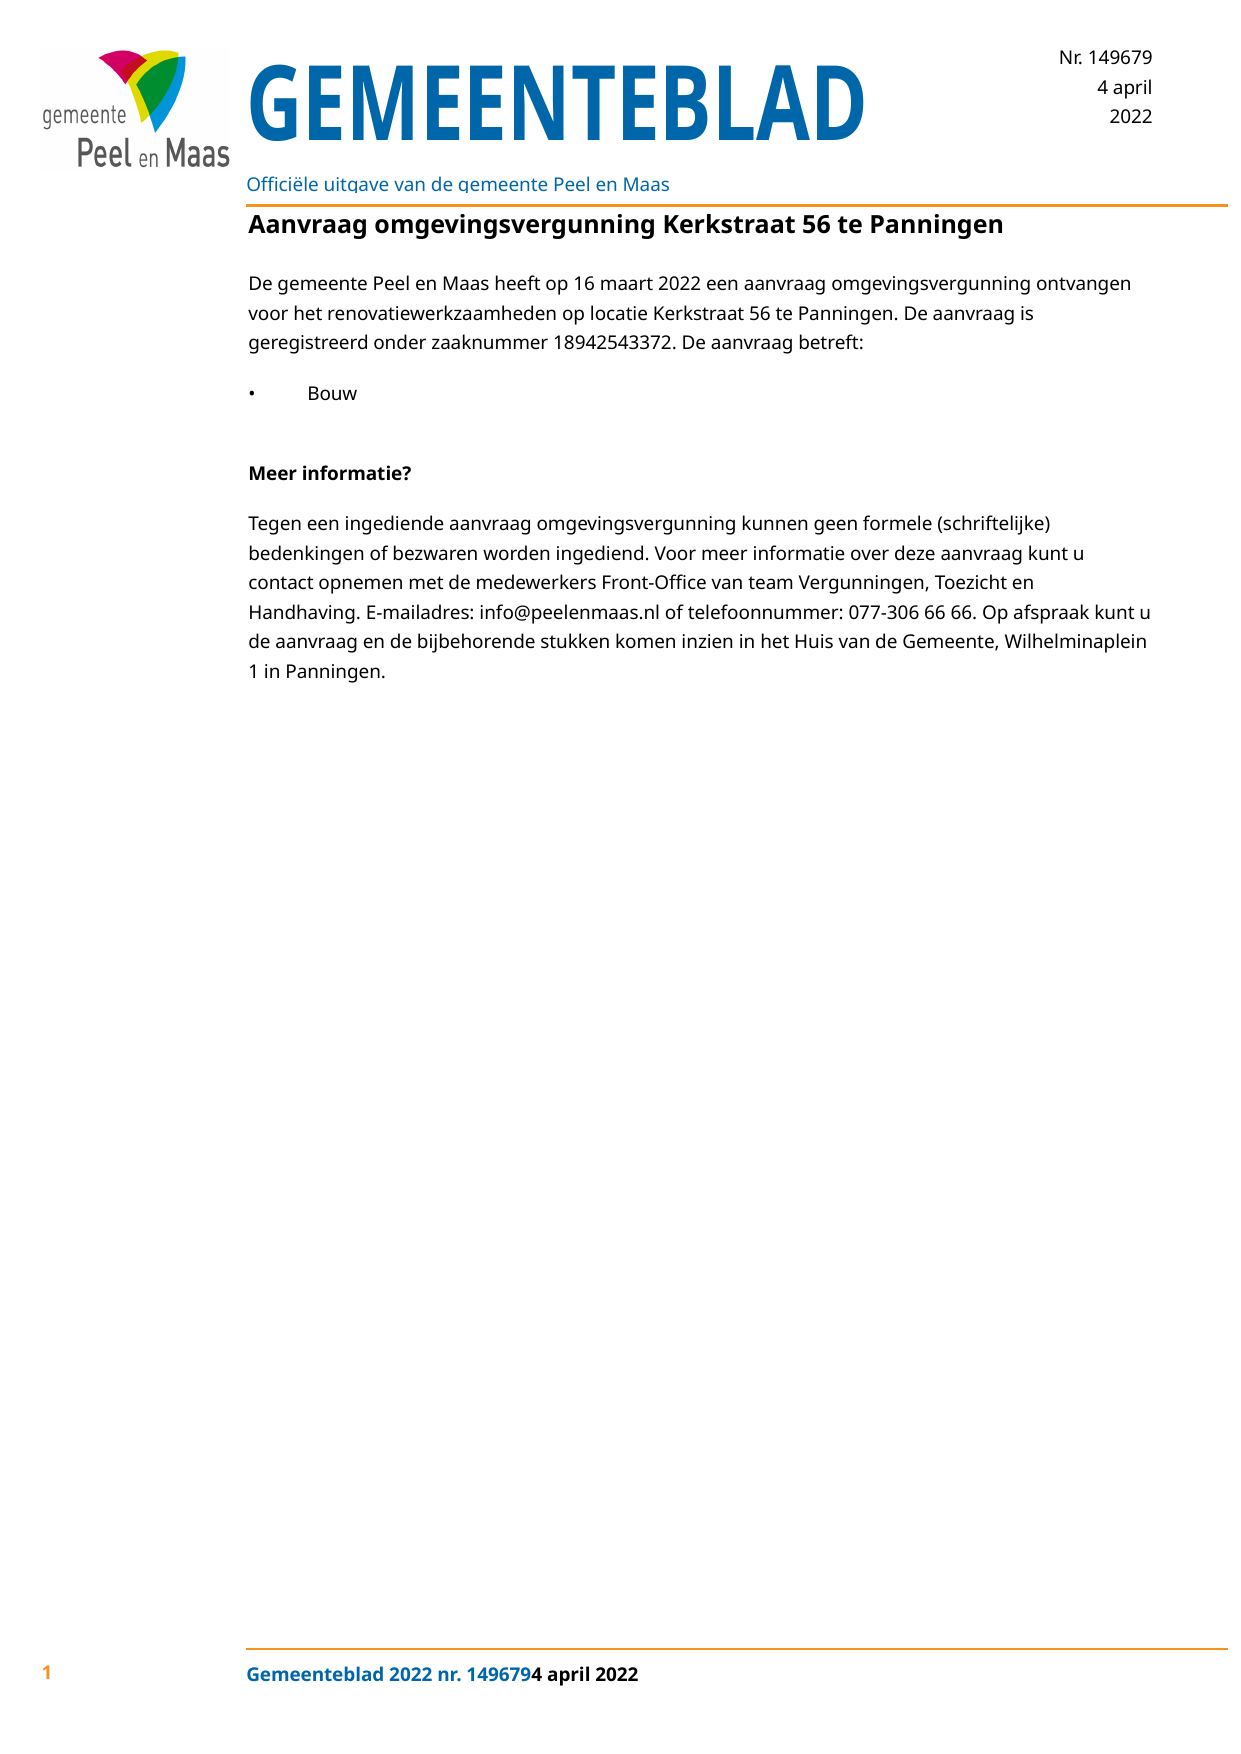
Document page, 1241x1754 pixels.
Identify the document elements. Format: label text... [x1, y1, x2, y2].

list Bouw [248, 380, 1152, 406]
picture [41, 47, 231, 172]
text De gemeente Peel en Maas heeft op 16 maart 2022 een aanvraag omgevingsvergunning ontvangen voor het renovatiewerkzaamheden op locatie Kerkstraat 56 te Panningen. De aanvraag is geregistreerd onder zaaknummer 18942543372. De aanvraag betreft: [248, 270, 1152, 355]
text Aanvraag omgevingsvergunning Kerkstraat 56 te Panningen [248, 207, 1152, 241]
text Tegen een ingediende aanvraag omgevingsvergunning kunnen geen formele (schriftelijke) bedenkingen of bezwaren worden ingediend. Voor meer informatie over deze aanvraag kunt u contact opnemen met de medewerkers Front-Office van team Vergunningen, Toezicht en Handhaving. E-mailadres: info@peelenmaas.nl of telefoonnummer: 077-306 66 66. Op afspraak kunt u de aanvraag en de bijbehorende stukken komen inzien in het Huis van de Gemeente, Wilhelminaplein 1 in Panningen. [248, 510, 1152, 684]
text Meer informatie? [248, 460, 1152, 486]
